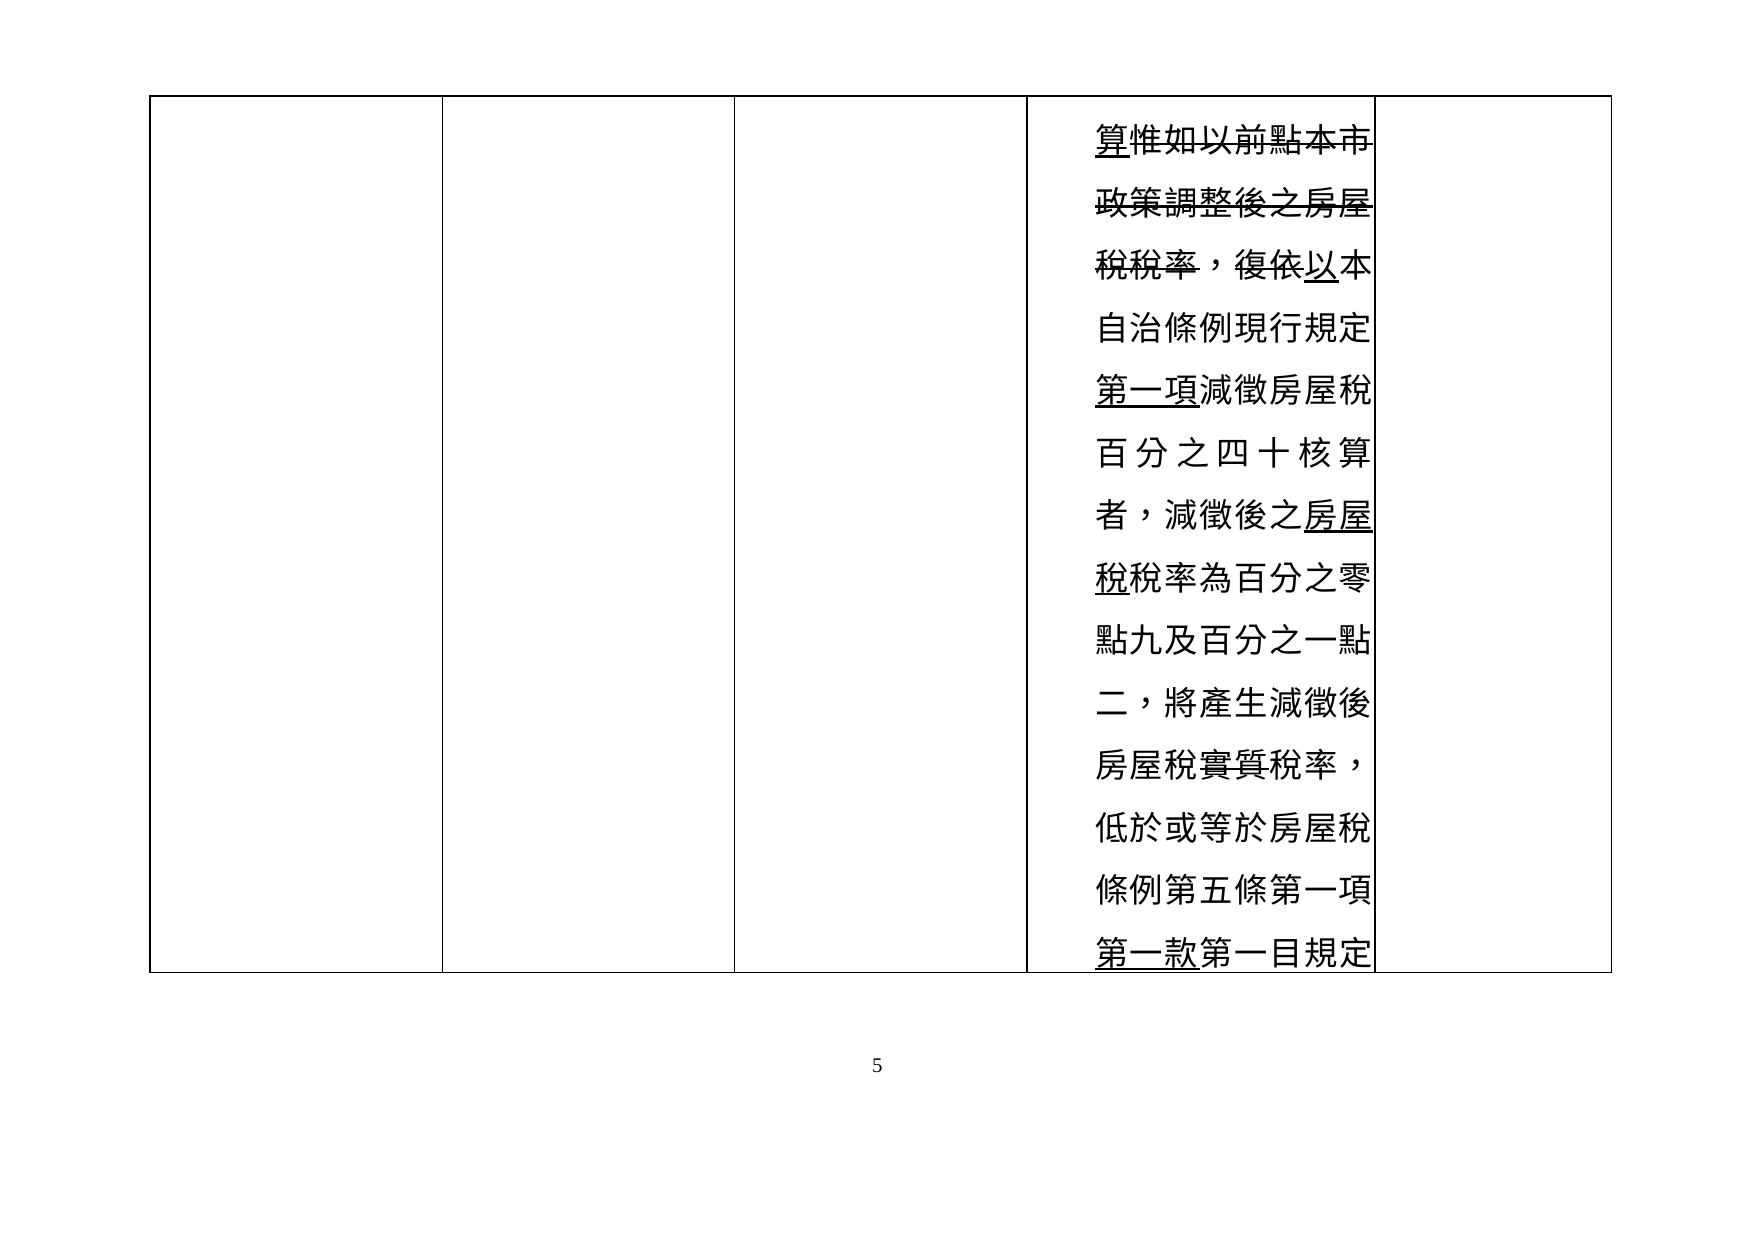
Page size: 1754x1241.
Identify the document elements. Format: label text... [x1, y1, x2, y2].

table_cell 算惟如以前點本市政策調整後之房屋稅稅率，復依以本自治條例現行規定第一項減徵房屋稅百分之四十核算者，減徵後之房屋稅稅率為百分之零點九及百分之一點二，將產生減徵後房屋稅實質稅率，低於或等於房屋稅條例第五條第一項第一款第一目規定 [1028, 97, 1374, 972]
table_cell [1376, 97, 1611, 972]
table_cell [151, 97, 442, 972]
table_cell [443, 97, 734, 972]
table_cell [735, 97, 1026, 972]
